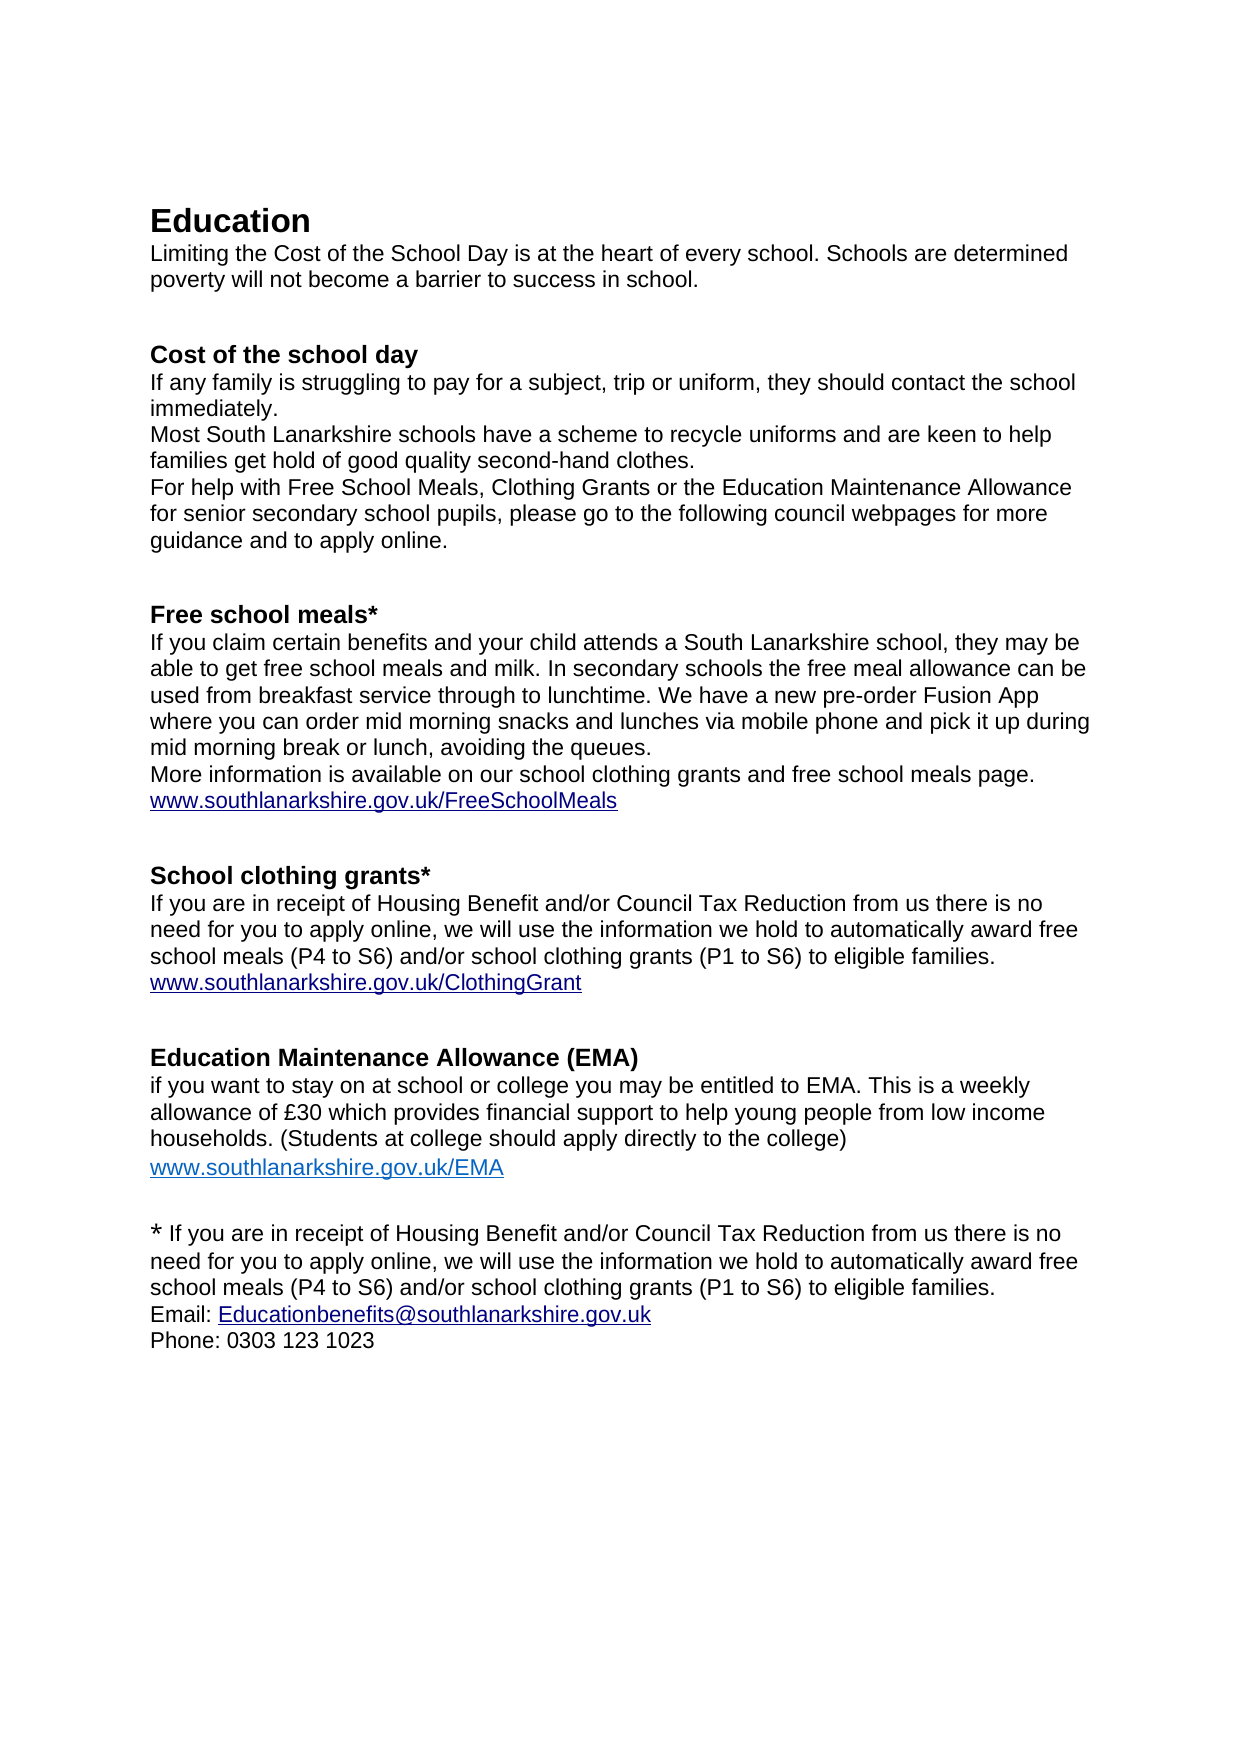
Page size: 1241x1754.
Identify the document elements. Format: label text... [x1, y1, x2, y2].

subtitle Cost of the school day [150, 340, 1090, 368]
text Phone: 0303 123 1023 [150, 1327, 1090, 1353]
text If any family is struggling to pay for a subject, trip or uniform, they should contact the school immediately. [150, 368, 1090, 421]
subtitle Free school meals* [150, 600, 1090, 629]
text For help with Free School Meals, Clothing Grants or the Education Maintenance Allowance for senior secondary school pupils, please go to the following council webpages for more guidance and to apply online. [150, 474, 1090, 553]
text www.southlanarkshire.gov.uk/EMA [150, 1151, 1090, 1182]
text Most South Lanarkshire schools have a scheme to recycle uniforms and are keen to help families get hold of good quality second-hand clothes. [150, 421, 1090, 474]
subtitle Education Maintenance Allowance (EMA) [150, 1043, 1090, 1072]
text If you are in receipt of Housing Benefit and/or Council Tax Reduction from us there is no need for you to apply online, we will use the information we hold to automatically award free school meals (P4 to S6) and/or school clothing grants (P1 to S6) to eligible families. [150, 890, 1090, 969]
text Limiting the Cost of the School Day is at the heart of every school. Schools are determined poverty will not become a barrier to success in school. [150, 240, 1090, 292]
text If you claim certain benefits and your child attends a South Lanarkshire school, they may be able to get free school meals and milk. In secondary schools the free meal allowance can be used from breakfast service through to lunchtime. We have a new pre-order Fusion App where you can order mid morning snacks and lunches via mobile phone and pick it up during mid morning break or lunch, avoiding the queues. [150, 629, 1090, 761]
subtitle Education [150, 201, 1090, 240]
text www.southlanarkshire.gov.uk/ClothingGrant [150, 969, 1090, 995]
text www.southlanarkshire.gov.uk/FreeSchoolMeals [150, 787, 1090, 813]
text More information is available on our school clothing grants and free school meals page. [150, 761, 1090, 787]
text * If you are in receipt of Housing Benefit and/or Council Tax Reduction from us there is no need for you to apply online, we will use the information we hold to automatically award free school meals (P4 to S6) and/or school clothing grants (P1 to S6) to eligible families. [150, 1217, 1090, 1301]
text if you want to stay on at school or college you may be entitled to EMA. This is a weekly allowance of £30 which provides financial support to help young people from low income households. (Students at college should apply directly to the college) [150, 1072, 1090, 1151]
subtitle School clothing grants* [150, 861, 1090, 890]
text Email: Educationbenefits@southlanarkshire.gov.uk [150, 1301, 1090, 1327]
